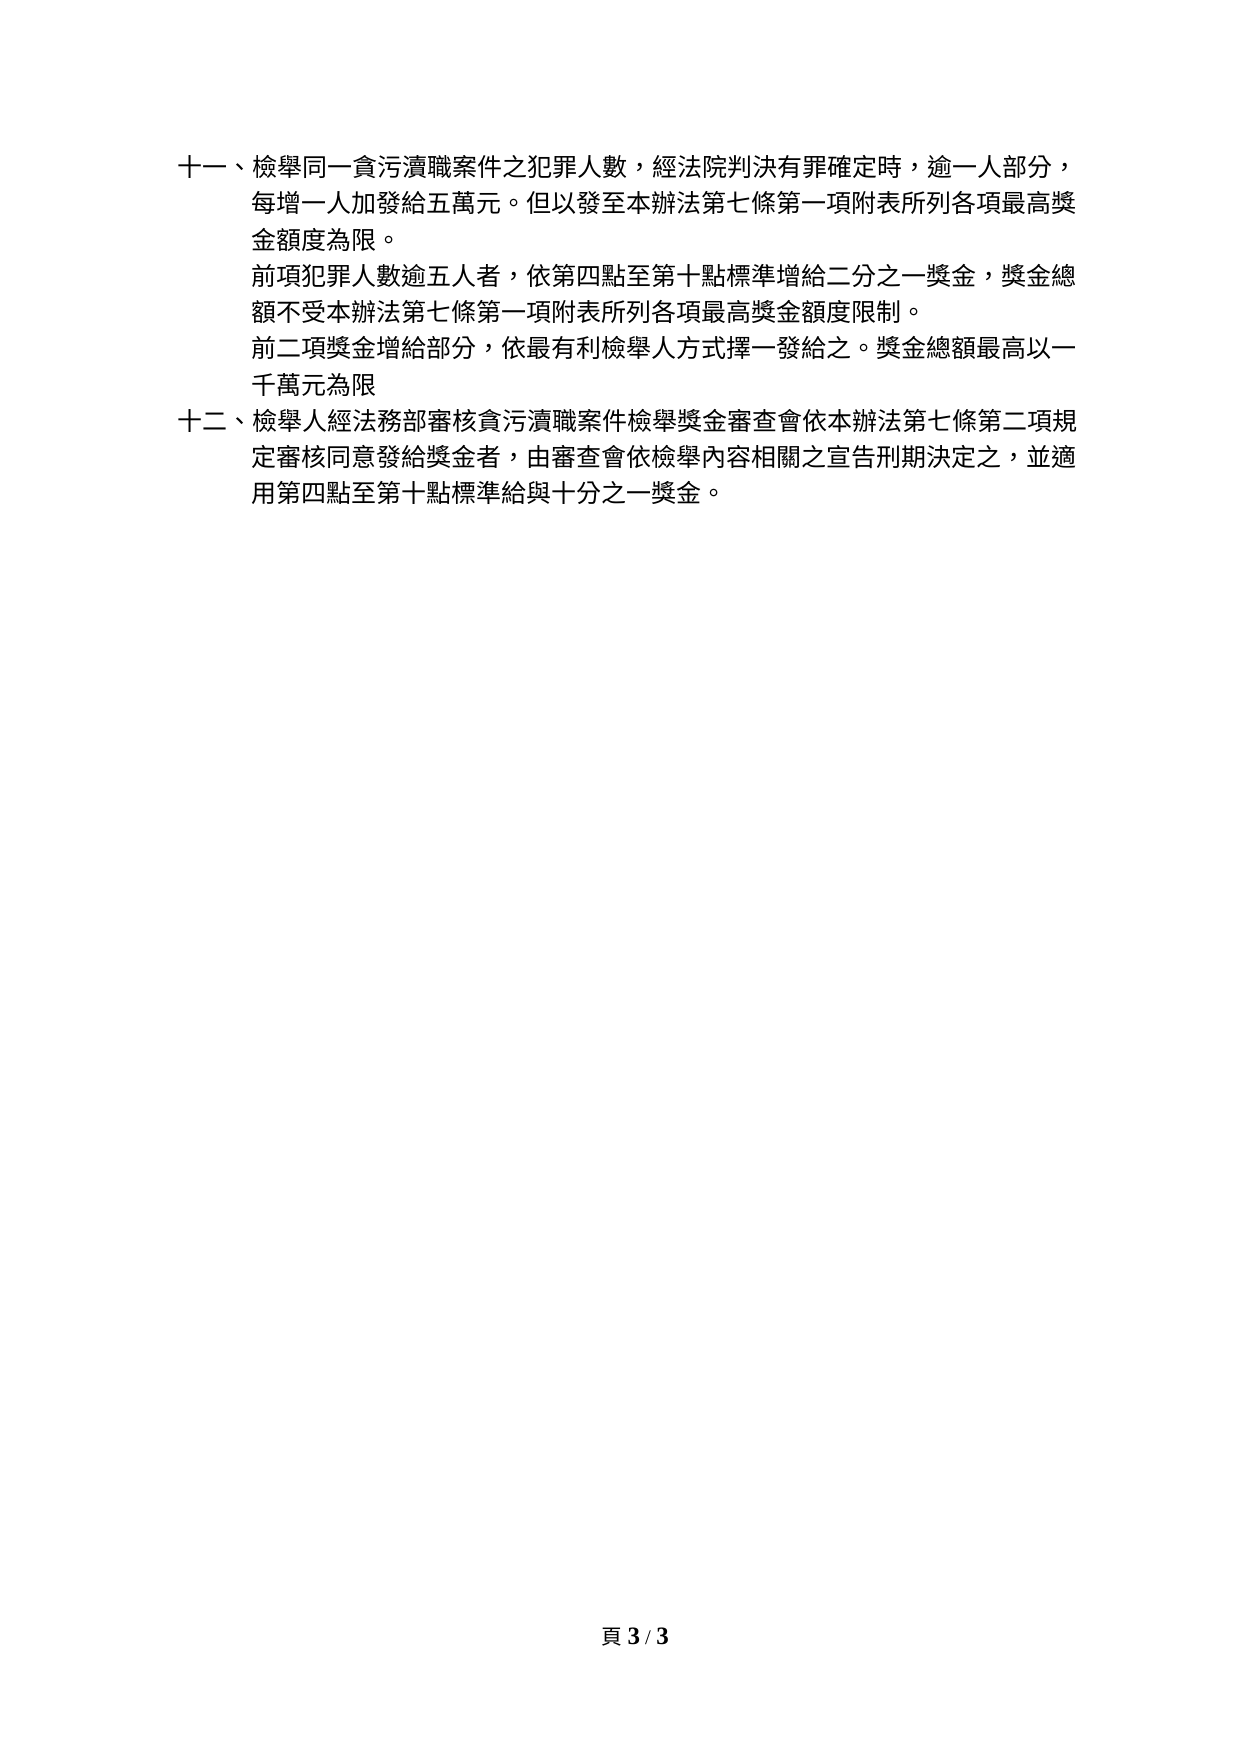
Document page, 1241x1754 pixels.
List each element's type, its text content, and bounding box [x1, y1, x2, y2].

text 前二項獎金增給部分，依最有利檢舉人方式擇一發給之。獎金總額最高以一千萬元為限 [251, 329, 1092, 401]
text 十二、檢舉人經法務部審核貪污瀆職案件檢舉獎金審查會依本辦法第七條第二項規定審核同意發給獎金者，由審查會依檢舉內容相關之宣告刑期決定之，並適用第四點至第十點標準給與十分之一獎金。 [177, 401, 1092, 510]
text 前項犯罪人數逾五人者，依第四點至第十點標準增給二分之一獎金，獎金總額不受本辦法第七條第一項附表所列各項最高獎金額度限制。 [251, 256, 1092, 329]
text 十一、檢舉同一貪污瀆職案件之犯罪人數，經法院判決有罪確定時，逾一人部分，每增一人加發給五萬元。但以發至本辦法第七條第一項附表所列各項最高獎金額度為限。 [177, 148, 1092, 256]
